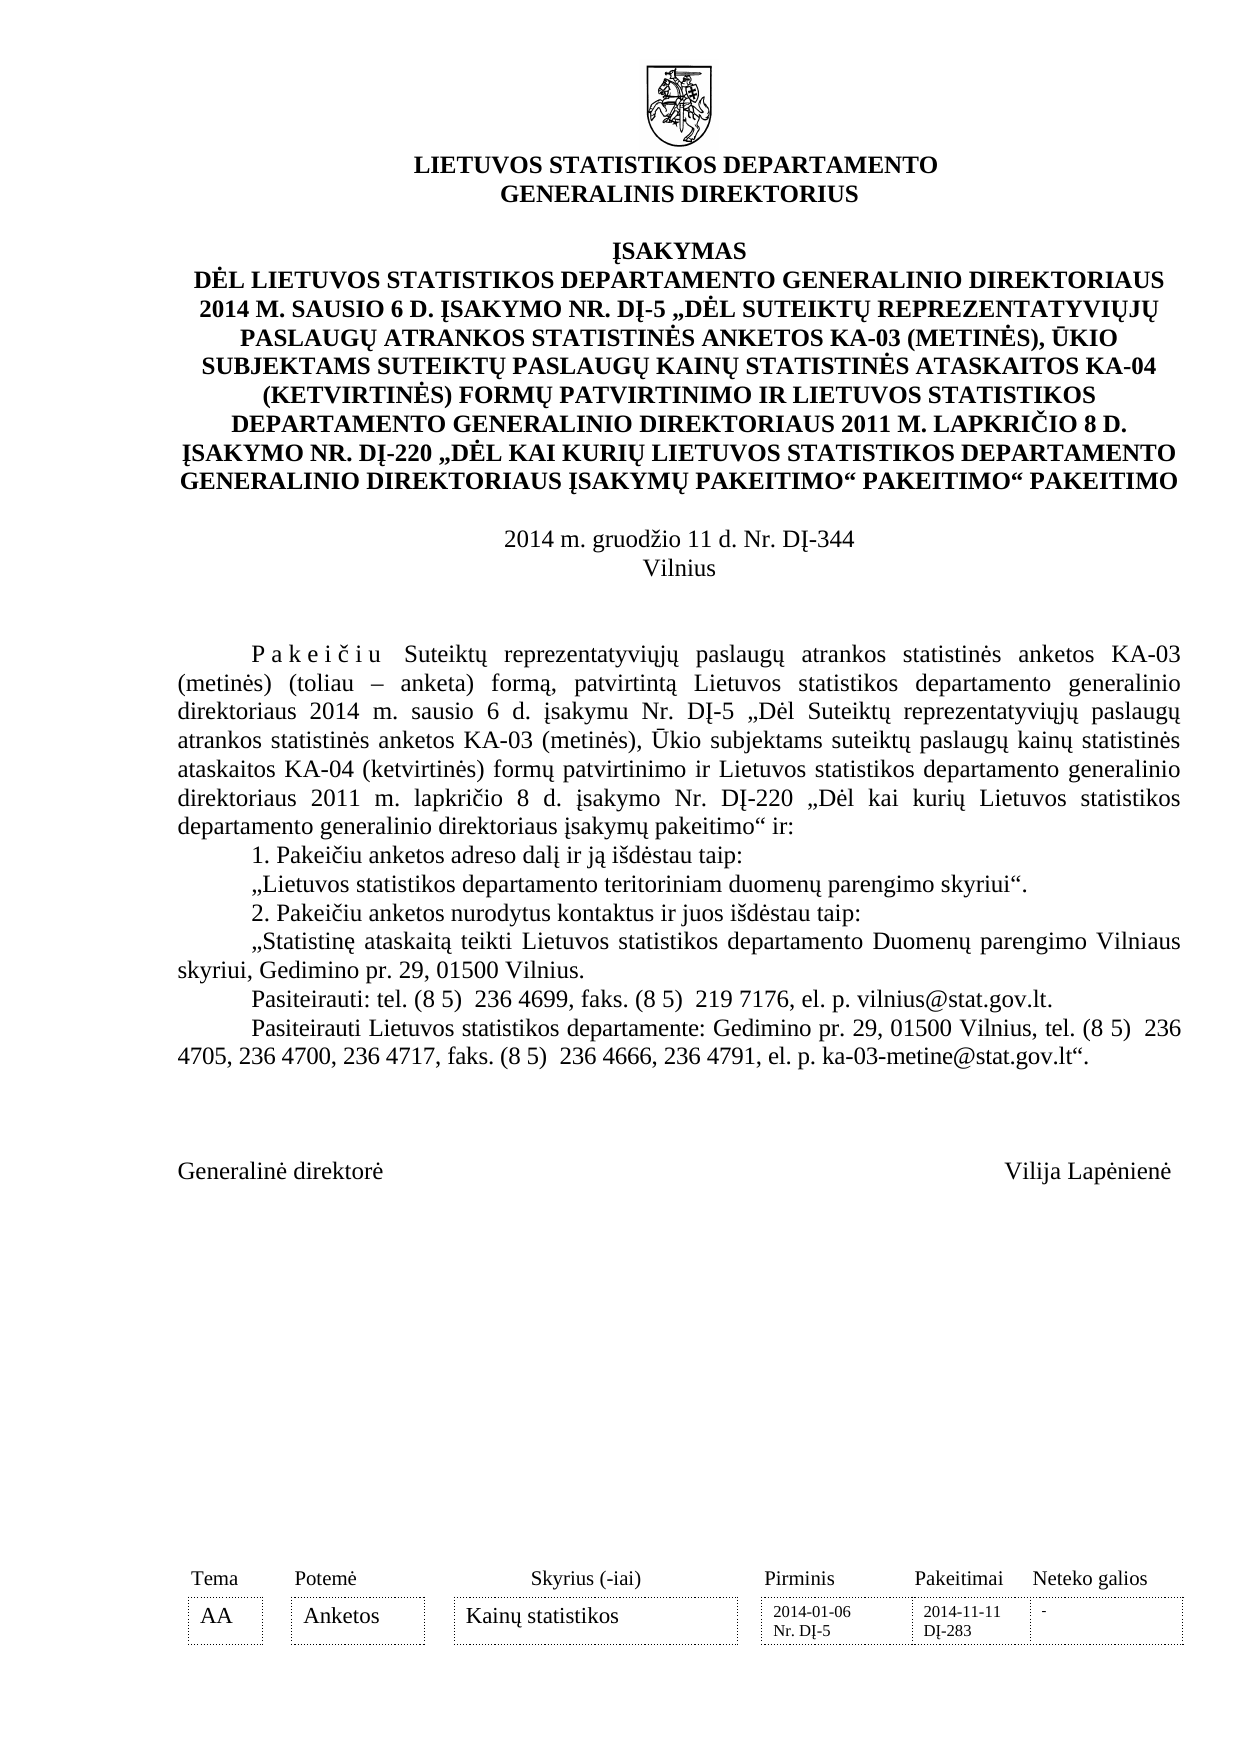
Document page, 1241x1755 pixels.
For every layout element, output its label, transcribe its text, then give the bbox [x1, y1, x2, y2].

text „Lietuvos statistikos departamento teritoriniam duomenų parengimo skyriui“. [177, 869, 1181, 898]
text DĖL LIETUVOS STATISTIKOS DEPARTAMENTO GENERALINIO DIREKTORIAUS 2014 M. SAUSIO 6 D. ĮSAKYMO NR. DĮ-5 „DĖL SUTEIKTŲ REPREZENTATYVIŲJŲ PASLAUGŲ ATRANKOS STATISTINĖS ANKETOS KA-03 (METINĖS), ŪKIO SUBJEKTAMS SUTEIKTŲ PASLAUGŲ KAINŲ STATISTINĖS ATASKAITOS KA-04 (KETVIRTINĖS) FORMŲ PATVIRTINIMO IR LIETUVOS STATISTIKOS DEPARTAMENTO GENERALINIO DIREKTORIAUS 2011 M. LAPKRIČIO 8 D. ĮSAKYMO NR. DĮ-220 „DĖL KAI KURIŲ LIETUVOS STATISTIKOS DEPARTAMENTO GENERALINIO DIREKTORIAUS ĮSAKYMŲ PAKEITIMO“ PAKEITIMO“ PAKEITIMO [177, 265, 1181, 495]
text GENERALINIS DIREKTORIUS [177, 179, 1181, 208]
text Generalinė direktorė Vilija Lapėnienė [177, 1156, 1181, 1185]
text Pasiteirauti: tel. (8 5) 236 4699, faks. (8 5) 219 7176, el. p. vilnius@stat.gov.lt. [177, 984, 1181, 1013]
text LIETUVOS STATISTIKOS DEPARTAMENTO [177, 150, 1181, 179]
text ĮSAKYMAS [177, 236, 1181, 265]
text „Statistinę ataskaitą teikti Lietuvos statistikos departamento Duomenų parengimo Vilniaus skyriui, Gedimino pr. 29, 01500 Vilnius. [177, 926, 1181, 984]
text 1. Pakeičiu anketos adreso dalį ir ją išdėstau taip: [177, 840, 1181, 869]
text Pasiteirauti Lietuvos statistikos departamente: Gedimino pr. 29, 01500 Vilnius, tel. (8 5) 236 4705, 236 4700, 236 4717, faks. (8 5) 236 4666, 236 4791, el. p. ka-03-metine@stat.gov.lt“. [177, 1013, 1181, 1070]
text Pakeičiu Suteiktų reprezentatyviųjų paslaugų atrankos statistinės anketos KA-03 (metinės) (toliau – anketa) formą, patvirtintą Lietuvos statistikos departamento generalinio direktoriaus 2014 m. sausio 6 d. įsakymu Nr. DĮ-5 „Dėl Suteiktų reprezentatyviųjų paslaugų atrankos statistinės anketos KA-03 (metinės), Ūkio subjektams suteiktų paslaugų kainų statistinės ataskaitos KA-04 (ketvirtinės) formų patvirtinimo ir Lietuvos statistikos departamento generalinio direktoriaus 2011 m. lapkričio 8 d. įsakymo Nr. DĮ-220 „Dėl kai kurių Lietuvos statistikos departamento generalinio direktoriaus įsakymų pakeitimo“ ir: [177, 639, 1181, 840]
text 2. Pakeičiu anketos nurodytus kontaktus ir juos išdėstau taip: [177, 898, 1181, 926]
text Vilnius [177, 553, 1181, 581]
text 2014 m. gruodžio 11 d. Nr. DĮ-344 [177, 524, 1181, 553]
